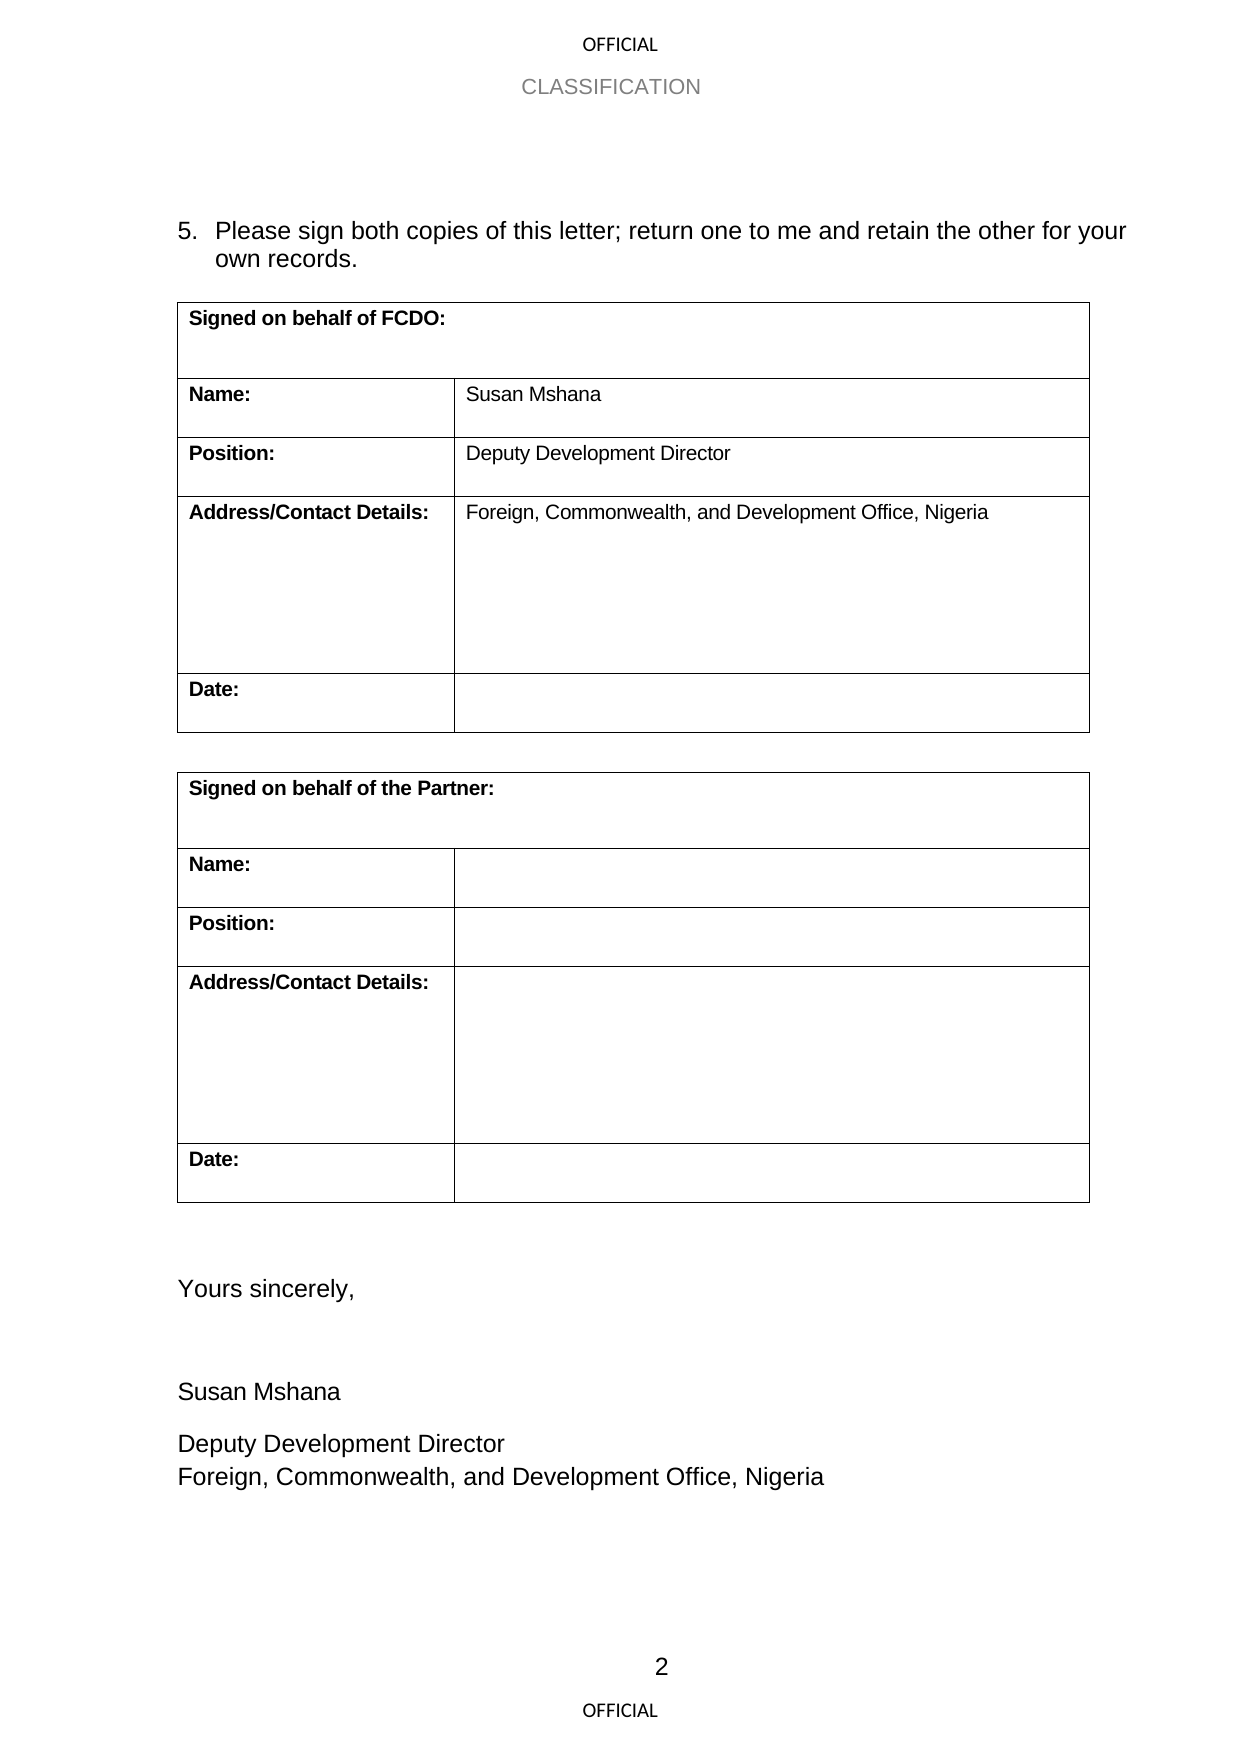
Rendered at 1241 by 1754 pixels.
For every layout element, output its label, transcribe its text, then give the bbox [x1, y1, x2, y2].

text Susan Mshana [177, 1377, 1146, 1406]
table_cell Address/Contact Details: [178, 497, 454, 673]
table_cell Position: [178, 908, 454, 966]
list Please sign both copies of this letter; return one to me and retain the other for your own records. [177, 216, 1146, 273]
table_cell Date: [178, 674, 454, 732]
table_cell [455, 967, 1089, 1143]
table_cell Name: [178, 379, 454, 437]
table_cell Signed on behalf of the Partner: [178, 773, 1089, 848]
table_cell Foreign, Commonwealth, and Development Office, Nigeria [455, 497, 1089, 673]
table_cell [455, 849, 1089, 907]
table_header Signed on behalf of FCDO: [178, 303, 1089, 378]
text Yours sincerely, [177, 1274, 1146, 1303]
table_cell Date: [178, 1144, 454, 1202]
table_cell [177, 733, 1089, 772]
table_cell Susan Mshana [455, 379, 1089, 437]
table_cell [455, 1144, 1089, 1202]
text Deputy Development Director [177, 1429, 1146, 1458]
table_cell [455, 674, 1089, 732]
text Foreign, Commonwealth, and Development Office, Nigeria [177, 1462, 1146, 1491]
table_cell Position: [178, 438, 454, 496]
table_cell Address/Contact Details: [178, 967, 454, 1143]
table_cell Name: [178, 849, 454, 907]
table_cell [455, 908, 1089, 966]
table_cell Deputy Development Director [455, 438, 1089, 496]
